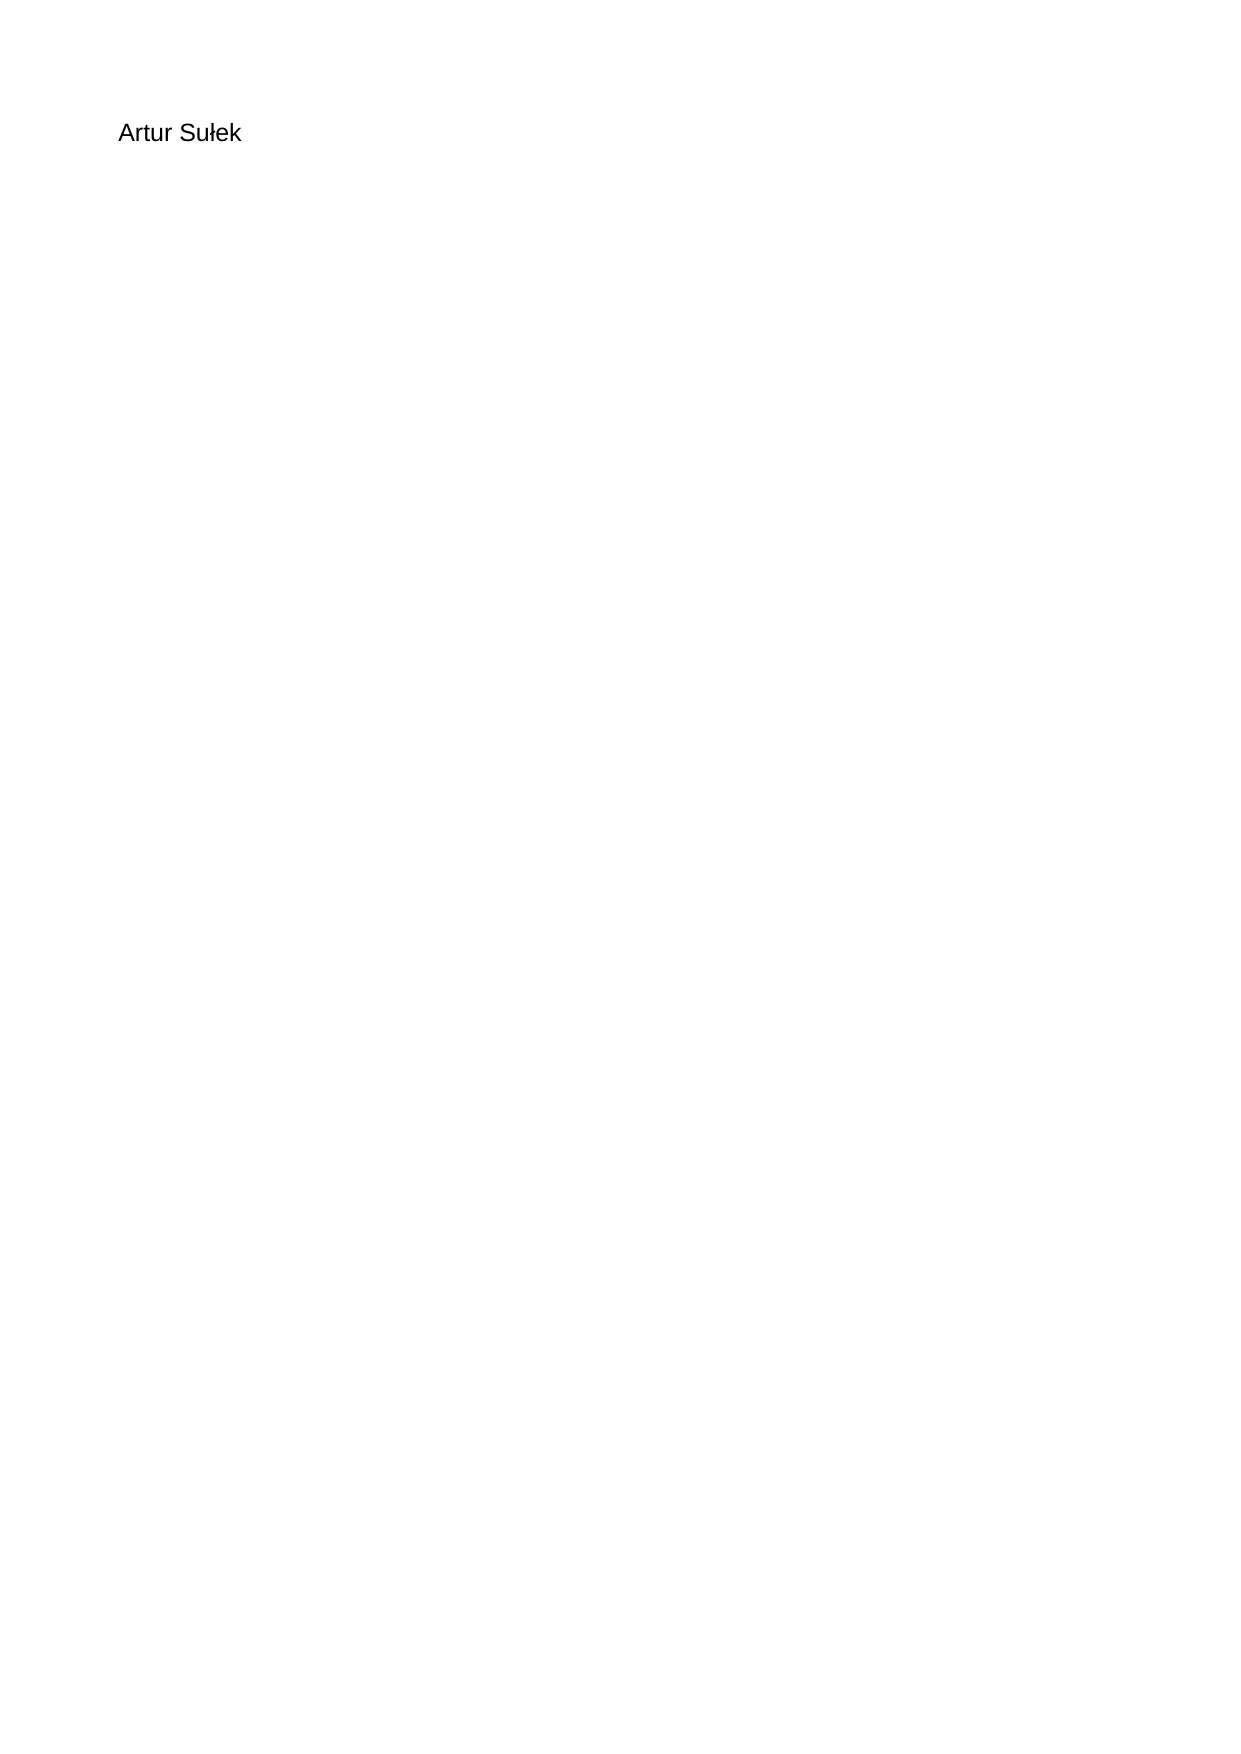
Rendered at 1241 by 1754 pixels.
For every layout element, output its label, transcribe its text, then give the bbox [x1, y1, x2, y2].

text Artur Sułek [118, 118, 1122, 147]
